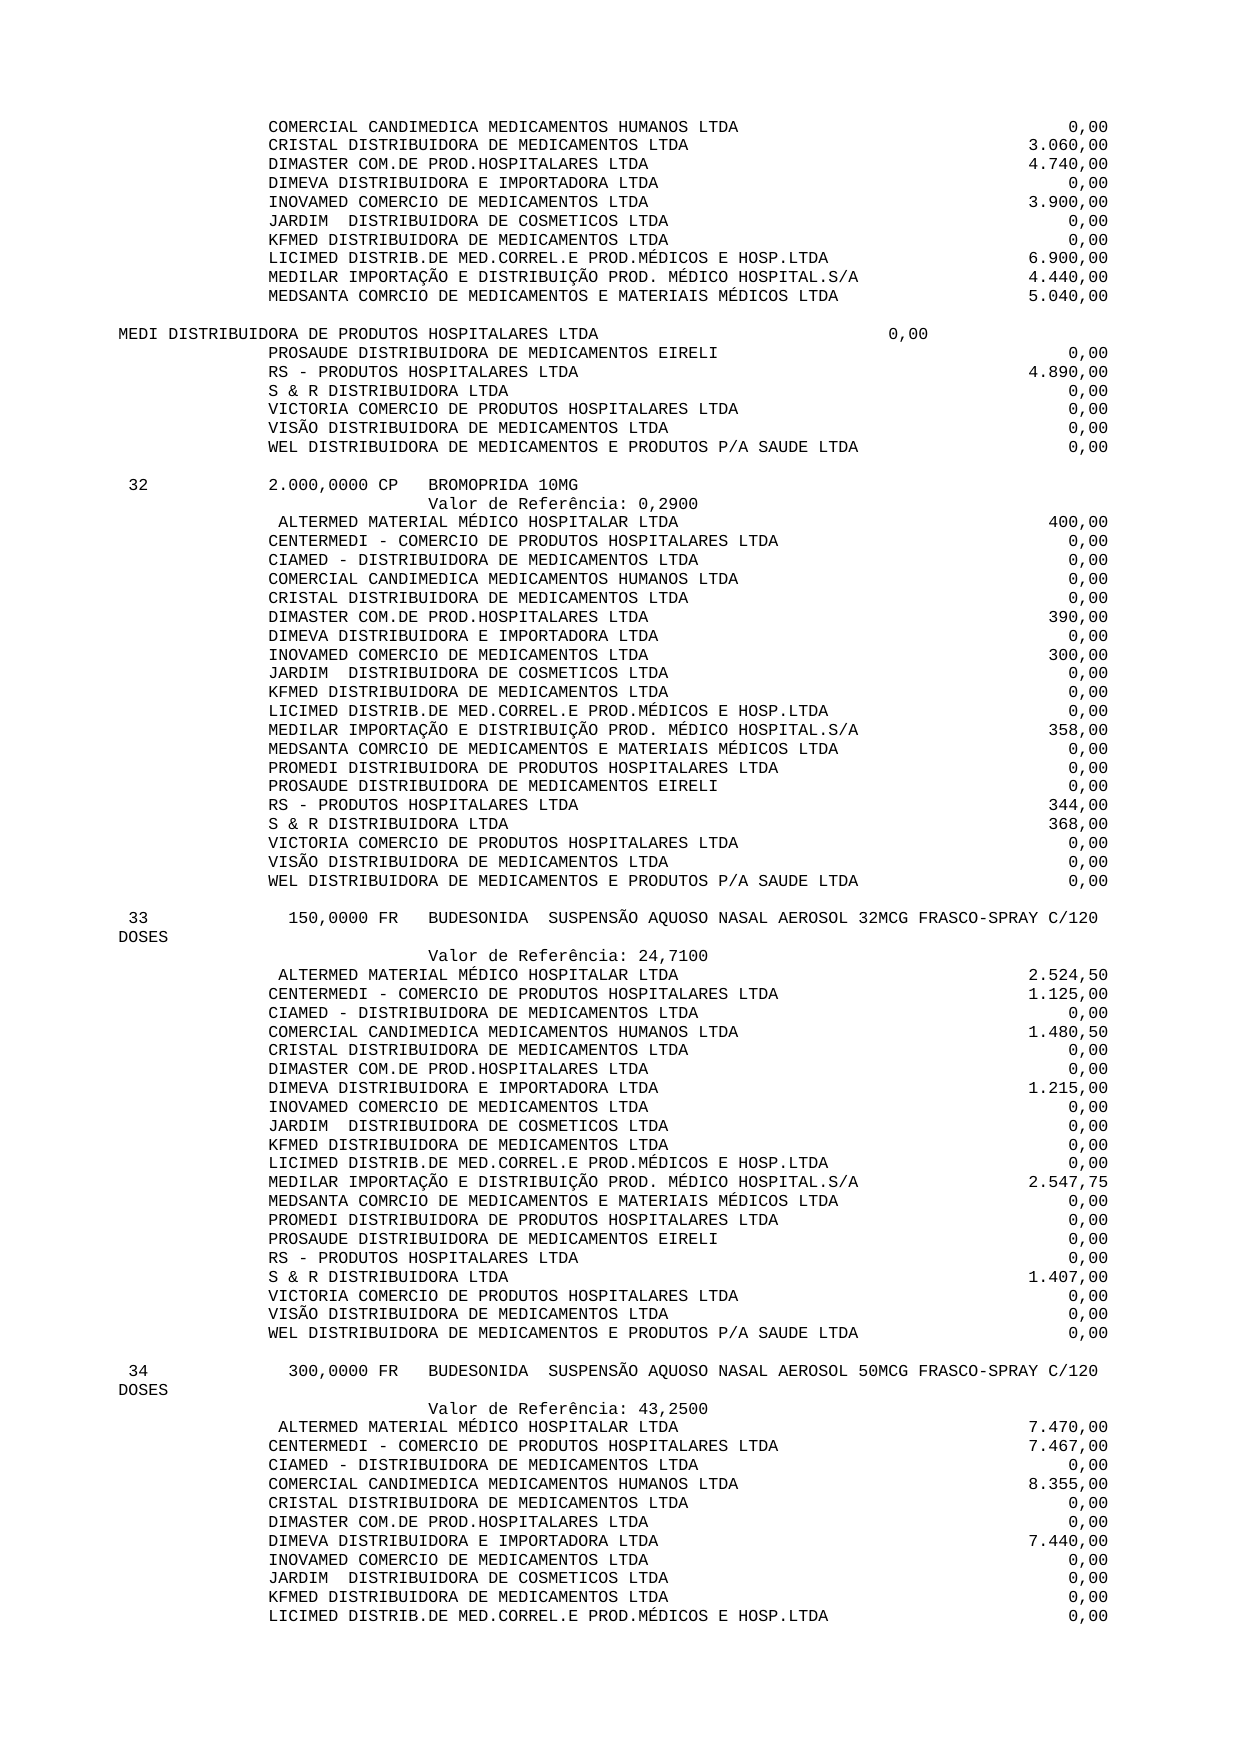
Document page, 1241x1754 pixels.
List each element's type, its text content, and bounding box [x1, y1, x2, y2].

text COMERCIAL CANDIMEDICA MEDICAMENTOS HUMANOS LTDA 0,00 CRISTAL DISTRIBUIDORA DE MEDICAMENTOS LTDA 3.060,00 DIMASTER COM.DE PROD.HOSPITALARES LTDA 4.740,00 DIMEVA DISTRIBUIDORA E IMPORTADORA LTDA 0,00 INOVAMED COMERCIO DE MEDICAMENTOS LTDA 3.900,00 JARDIM DISTRIBUIDORA DE COSMETICOS LTDA 0,00 KFMED DISTRIBUIDORA DE MEDICAMENTOS LTDA 0,00 LICIMED DISTRIB.DE MED.CORREL.E PROD.MÉDICOS E HOSP.LTDA 6.900,00 MEDILAR IMPORTAÇÃO E DISTRIBUIÇÃO PROD. MÉDICO HOSPITAL.S/A 4.440,00 MEDSANTA COMRCIO DE MEDICAMENTOS E MATERIAIS MÉDICOS LTDA 5.040,00 [118, 118, 1122, 326]
text MEDI DISTRIBUIDORA DE PRODUTOS HOSPITALARES LTDA 0,00 PROSAUDE DISTRIBUIDORA DE MEDICAMENTOS EIRELI 0,00 RS - PRODUTOS HOSPITALARES LTDA 4.890,00 S & R DISTRIBUIDORA LTDA 0,00 VICTORIA COMERCIO DE PRODUTOS HOSPITALARES LTDA 0,00 VISÃO DISTRIBUIDORA DE MEDICAMENTOS LTDA 0,00 WEL DISTRIBUIDORA DE MEDICAMENTOS E PRODUTOS P/A SAUDE LTDA 0,00 32 2.000,0000 CP BROMOPRIDA 10MG Valor de Referência: 0,2900 ALTERMED MATERIAL MÉDICO HOSPITALAR LTDA 400,00 CENTERMEDI - COMERCIO DE PRODUTOS HOSPITALARES LTDA 0,00 CIAMED - DISTRIBUIDORA DE MEDICAMENTOS LTDA 0,00 COMERCIAL CANDIMEDICA MEDICAMENTOS HUMANOS LTDA 0,00 CRISTAL DISTRIBUIDORA DE MEDICAMENTOS LTDA 0,00 DIMASTER COM.DE PROD.HOSPITALARES LTDA 390,00 DIMEVA DISTRIBUIDORA E IMPORTADORA LTDA 0,00 INOVAMED COMERCIO DE MEDICAMENTOS LTDA 300,00 JARDIM DISTRIBUIDORA DE COSMETICOS LTDA 0,00 KFMED DISTRIBUIDORA DE MEDICAMENTOS LTDA 0,00 LICIMED DISTRIB.DE MED.CORREL.E PROD.MÉDICOS E HOSP.LTDA 0,00 MEDILAR IMPORTAÇÃO E DISTRIBUIÇÃO PROD. MÉDICO HOSPITAL.S/A 358,00 MEDSANTA COMRCIO DE MEDICAMENTOS E MATERIAIS MÉDICOS LTDA 0,00 PROMEDI DISTRIBUIDORA DE PRODUTOS HOSPITALARES LTDA 0,00 PROSAUDE DISTRIBUIDORA DE MEDICAMENTOS EIRELI 0,00 RS - PRODUTOS HOSPITALARES LTDA 344,00 S & R DISTRIBUIDORA LTDA 368,00 VICTORIA COMERCIO DE PRODUTOS HOSPITALARES LTDA 0,00 VISÃO DISTRIBUIDORA DE MEDICAMENTOS LTDA 0,00 WEL DISTRIBUIDORA DE MEDICAMENTOS E PRODUTOS P/A SAUDE LTDA 0,00 33 150,0000 FR BUDESONIDA SUSPENSÃO AQUOSO NASAL AEROSOL 32MCG FRASCO-SPRAY C/120 DOSES Valor de Referência: 24,7100 ALTERMED MATERIAL MÉDICO HOSPITALAR LTDA 2.524,50 CENTERMEDI - COMERCIO DE PRODUTOS HOSPITALARES LTDA 1.125,00 CIAMED - DISTRIBUIDORA DE MEDICAMENTOS LTDA 0,00 COMERCIAL CANDIMEDICA MEDICAMENTOS HUMANOS LTDA 1.480,50 CRISTAL DISTRIBUIDORA DE MEDICAMENTOS LTDA 0,00 DIMASTER COM.DE PROD.HOSPITALARES LTDA 0,00 DIMEVA DISTRIBUIDORA E IMPORTADORA LTDA 1.215,00 INOVAMED COMERCIO DE MEDICAMENTOS LTDA 0,00 JARDIM DISTRIBUIDORA DE COSMETICOS LTDA 0,00 KFMED DISTRIBUIDORA DE MEDICAMENTOS LTDA 0,00 LICIMED DISTRIB.DE MED.CORREL.E PROD.MÉDICOS E HOSP.LTDA 0,00 MEDILAR IMPORTAÇÃO E DISTRIBUIÇÃO PROD. MÉDICO HOSPITAL.S/A 2.547,75 MEDSANTA COMRCIO DE MEDICAMENTOS E MATERIAIS MÉDICOS LTDA 0,00 PROMEDI DISTRIBUIDORA DE PRODUTOS HOSPITALARES LTDA 0,00 PROSAUDE DISTRIBUIDORA DE MEDICAMENTOS EIRELI 0,00 RS - PRODUTOS HOSPITALARES LTDA 0,00 S & R DISTRIBUIDORA LTDA 1.407,00 VICTORIA COMERCIO DE PRODUTOS HOSPITALARES LTDA 0,00 VISÃO DISTRIBUIDORA DE MEDICAMENTOS LTDA 0,00 WEL DISTRIBUIDORA DE MEDICAMENTOS E PRODUTOS P/A SAUDE LTDA 0,00 34 300,0000 FR BUDESONIDA SUSPENSÃO AQUOSO NASAL AEROSOL 50MCG FRASCO-SPRAY C/120 DOSES Valor de Referência: 43,2500 ALTERMED MATERIAL MÉDICO HOSPITALAR LTDA 7.470,00 CENTERMEDI - COMERCIO DE PRODUTOS HOSPITALARES LTDA 7.467,00 CIAMED - DISTRIBUIDORA DE MEDICAMENTOS LTDA 0,00 COMERCIAL CANDIMEDICA MEDICAMENTOS HUMANOS LTDA 8.355,00 CRISTAL DISTRIBUIDORA DE MEDICAMENTOS LTDA 0,00 DIMASTER COM.DE PROD.HOSPITALARES LTDA 0,00 DIMEVA DISTRIBUIDORA E IMPORTADORA LTDA 7.440,00 INOVAMED COMERCIO DE MEDICAMENTOS LTDA 0,00 JARDIM DISTRIBUIDORA DE COSMETICOS LTDA 0,00 KFMED DISTRIBUIDORA DE MEDICAMENTOS LTDA 0,00 LICIMED DISTRIB.DE MED.CORREL.E PROD.MÉDICOS E HOSP.LTDA 0,00 [118, 326, 1122, 1626]
